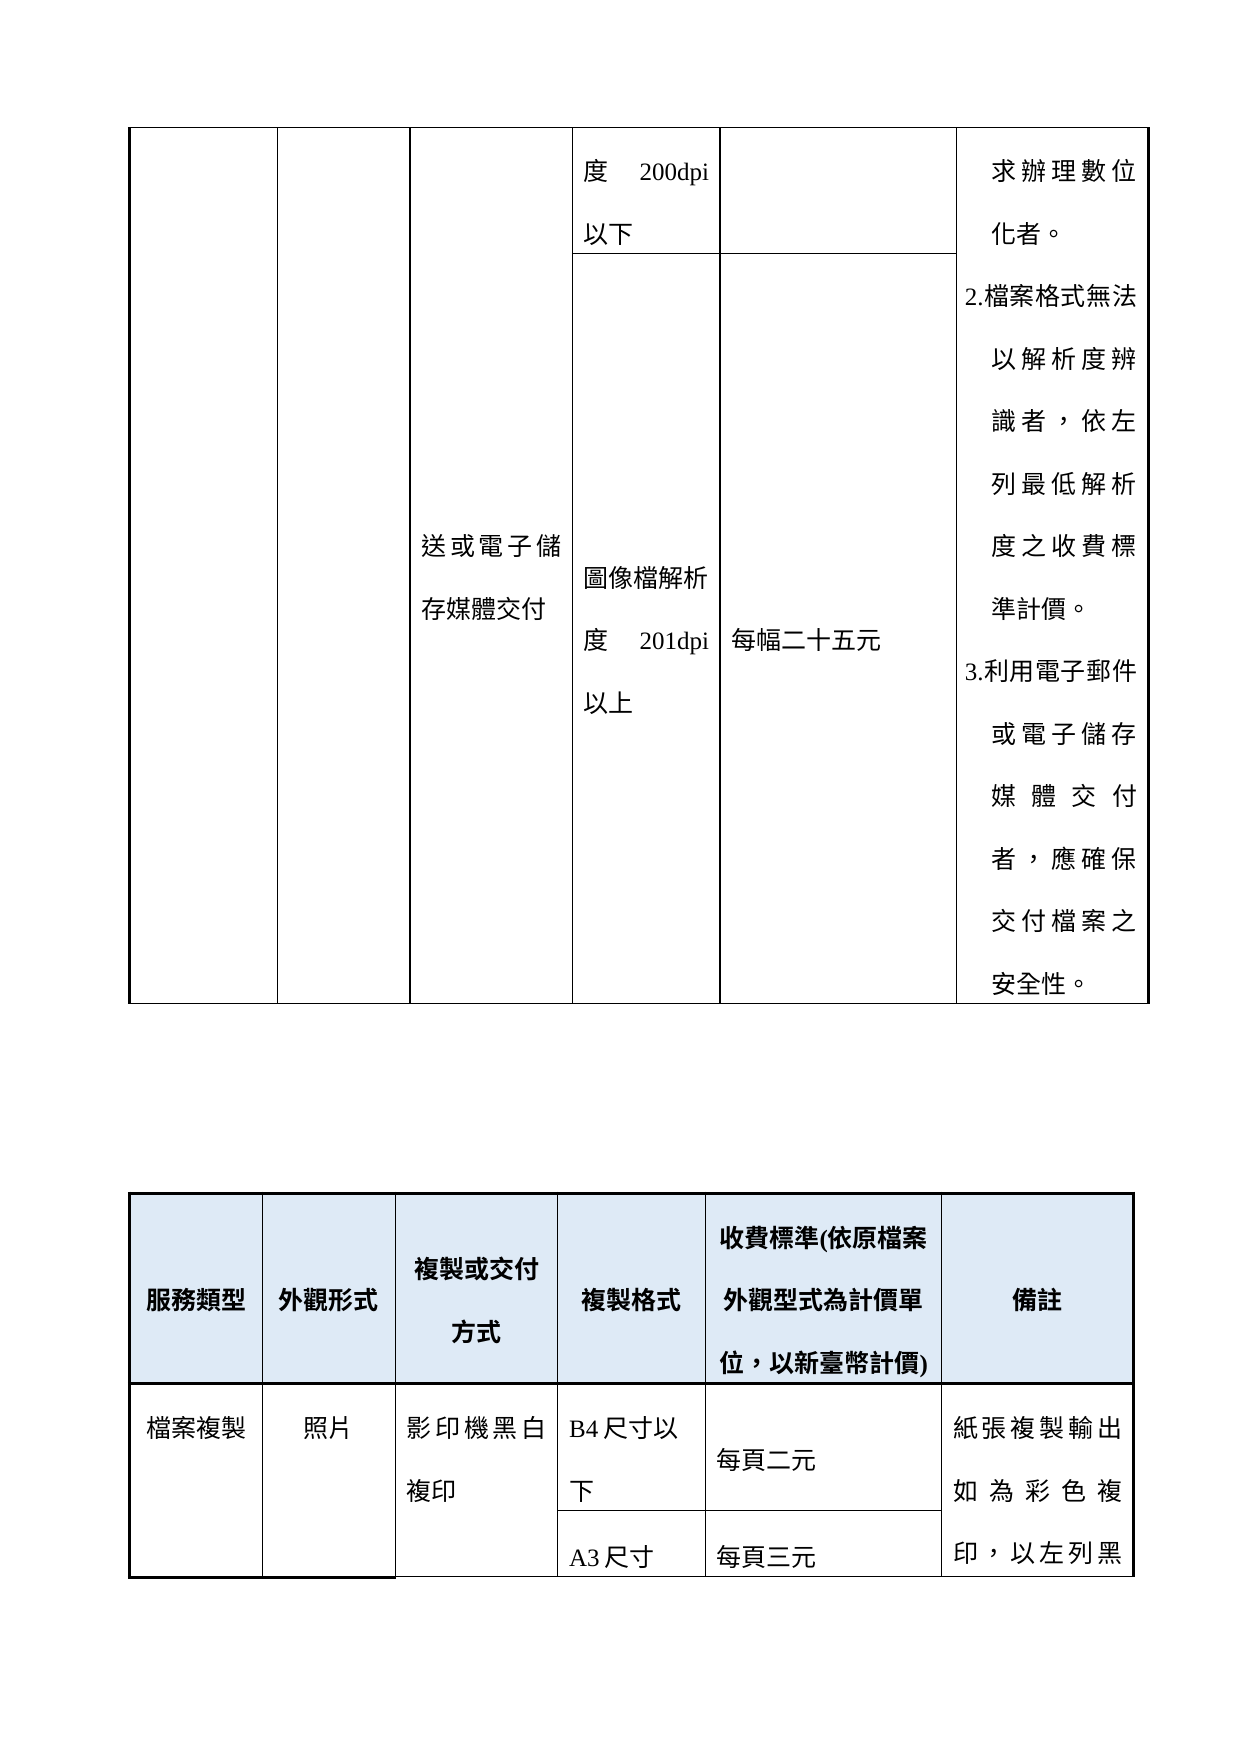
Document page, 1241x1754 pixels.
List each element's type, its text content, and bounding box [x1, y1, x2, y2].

table_header 服務類型 [131, 1195, 262, 1382]
table_cell 圖像檔解析度201dpi以上 [573, 254, 719, 1003]
table_cell 求辦理數位化者。 2.檔案格式無法以解析度辨識者，依左列最低解析度之收費標準計價。 3.利用電子郵件或電子儲存媒體交付者，應確保交付檔案之安全性。 [957, 128, 1147, 1003]
table_header 複製或交付 方式 [396, 1195, 557, 1382]
table_cell 照片 [263, 1385, 395, 1576]
table_cell [278, 128, 409, 1003]
table_header 外觀形式 [263, 1195, 395, 1382]
table_cell 每頁三元 [706, 1511, 941, 1576]
table_cell 度200dpi以下 [573, 128, 719, 253]
table_cell 檔案複製 [131, 1385, 262, 1576]
table_cell 每頁二元 [706, 1385, 941, 1510]
table_cell [131, 128, 277, 1003]
table_cell 每幅二十五元 [721, 254, 956, 1003]
table_cell 送或電子儲存媒體交付 [411, 128, 572, 1003]
table_header 複製格式 [558, 1195, 705, 1382]
table_cell 紙張複製輸出如為彩色複印，以左列黑白複製收費標準五倍計價。 [942, 1385, 1132, 1576]
table_header 備註 [942, 1195, 1132, 1382]
table_cell B4尺寸以下 [558, 1385, 705, 1510]
table_cell A3尺寸 [558, 1511, 705, 1576]
table_cell [721, 128, 956, 253]
table_header 收費標準(依原檔案外觀型式為計價單位，以新臺幣計價) [706, 1195, 941, 1382]
table_cell 影印機黑白複印 [396, 1385, 557, 1576]
